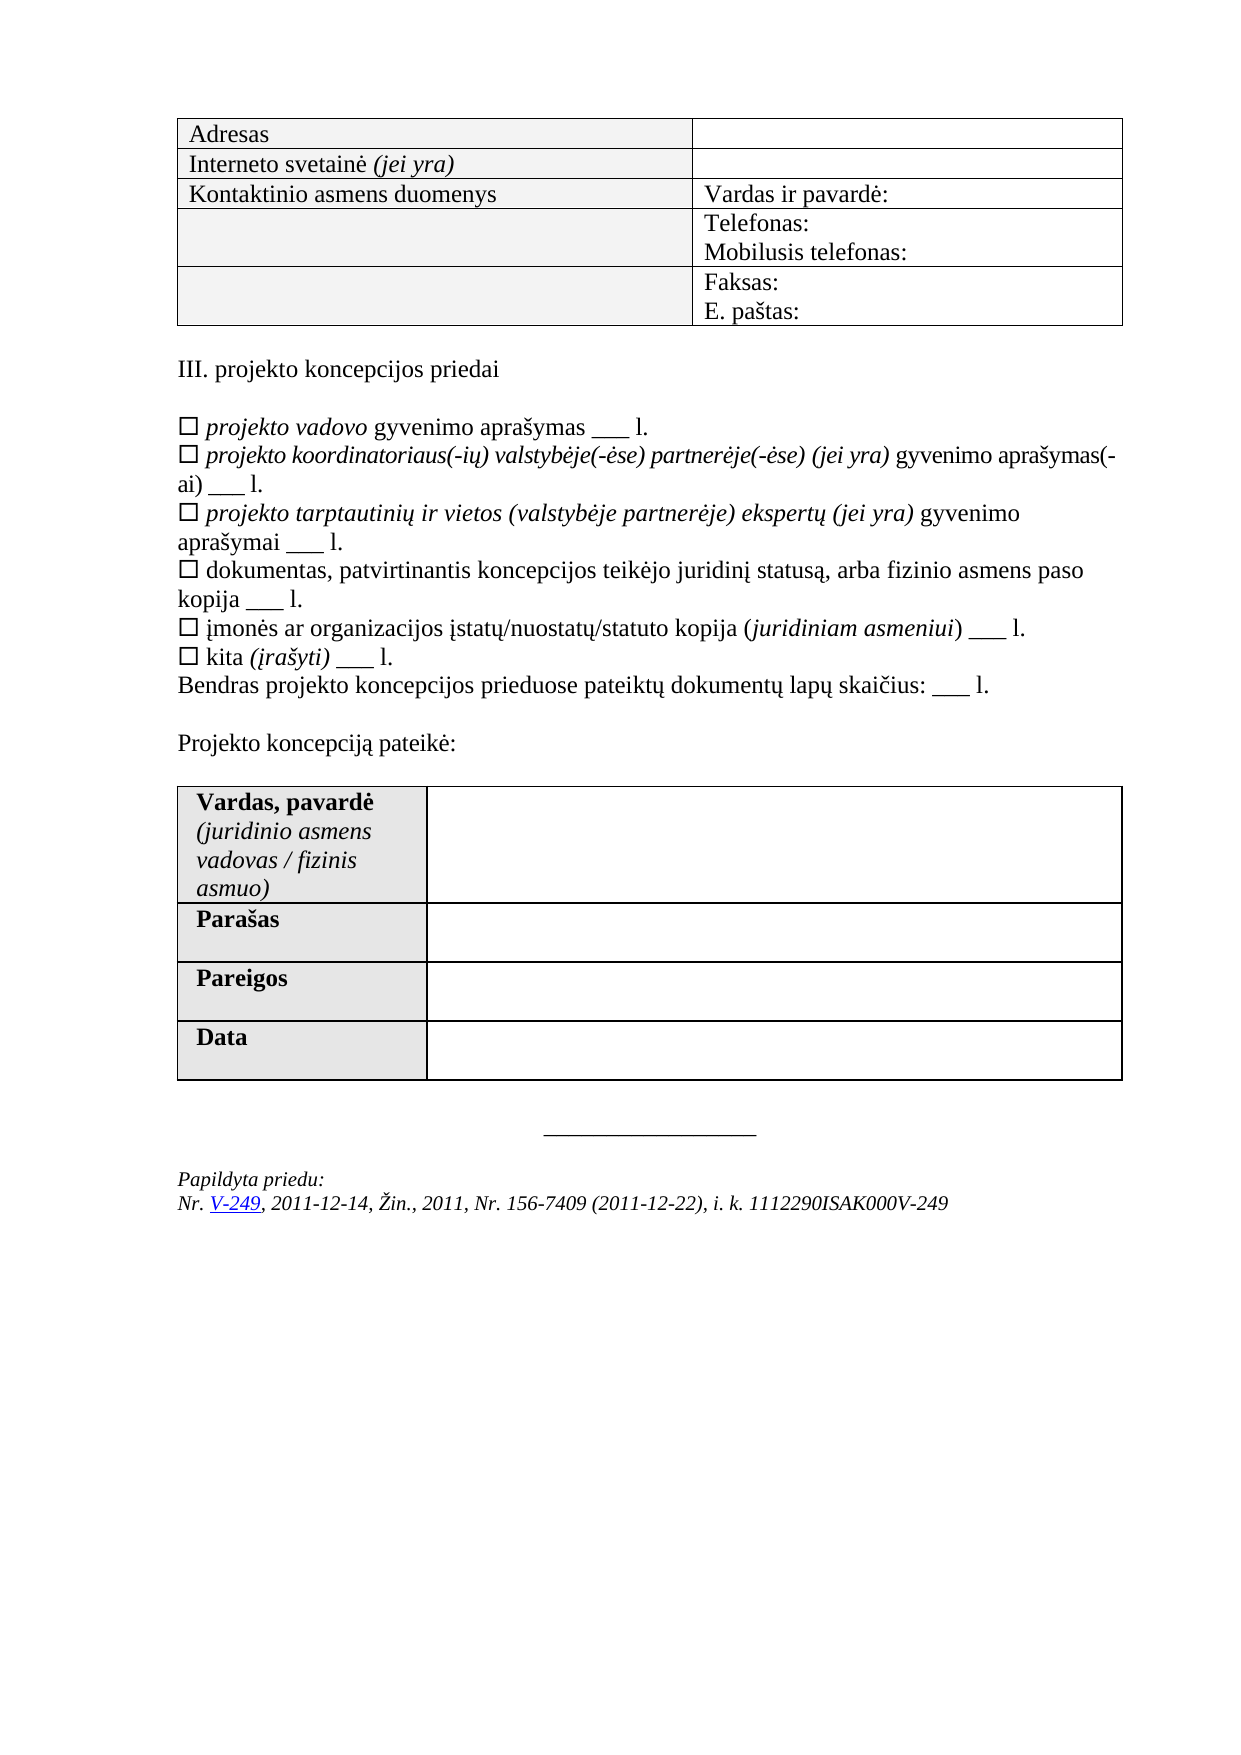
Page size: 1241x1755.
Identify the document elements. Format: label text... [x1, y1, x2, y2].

table_cell Interneto svetainė (jei yra) [178, 149, 692, 178]
text [] projekto koordinatoriaus(-ių) valstybėje(-ėse) partnerėje(-ėse) (jei yra) gyvenimo aprašymas(-ai) ___ l. [177, 441, 1122, 498]
table_cell [428, 963, 1121, 1020]
table_cell Adresas [178, 119, 692, 148]
text [] kita (įrašyti) ___ l. [177, 642, 1122, 671]
table_cell [178, 267, 692, 324]
text Nr. V-249, 2011-12-14, Žin., 2011, Nr. 156-7409 (2011-12-22), i. k. 1112290ISAK000V-249 [177, 1191, 1122, 1215]
text III. projekto koncepcijos priedai [177, 354, 1122, 383]
table_cell [428, 904, 1121, 961]
table_cell [178, 209, 692, 266]
table_header [428, 787, 1121, 902]
table_header Vardas, pavardė (juridinio asmens vadovas / fizinis asmuo) [178, 787, 426, 902]
table_cell Vardas ir pavardė: [693, 179, 1122, 207]
table_cell Faksas: E. paštas: [693, 267, 1122, 324]
text [] įmonės ar organizacijos įstatų/nuostatų/statuto kopija (juridiniam asmeniui) ___ l. [177, 613, 1122, 642]
table_cell Data [178, 1022, 426, 1079]
table_cell Pareigos [178, 963, 426, 1020]
table_cell [693, 119, 1122, 148]
text Projekto koncepciją pateikė: [177, 728, 1122, 757]
text Bendras projekto koncepcijos prieduose pateiktų dokumentų lapų skaičius: ___ l. [177, 671, 1122, 699]
text [] dokumentas, patvirtinantis koncepcijos teikėjo juridinį statusą, arba fizinio asmens paso kopija ___ l. [177, 556, 1122, 613]
table_cell [428, 1022, 1121, 1079]
table_cell Parašas [178, 904, 426, 961]
text [] projekto tarptautinių ir vietos (valstybėje partnerėje) ekspertų (jei yra) gyvenimo aprašymai ___ l. [177, 498, 1122, 556]
table_cell Telefonas: Mobilusis telefonas: [693, 209, 1122, 266]
table_cell [693, 149, 1122, 178]
text [] projekto vadovo gyvenimo aprašymas ___ l. [177, 412, 1122, 441]
text _________________ [177, 1110, 1122, 1138]
table_cell Kontaktinio asmens duomenys [178, 179, 692, 207]
text Papildyta priedu: [177, 1167, 1122, 1191]
